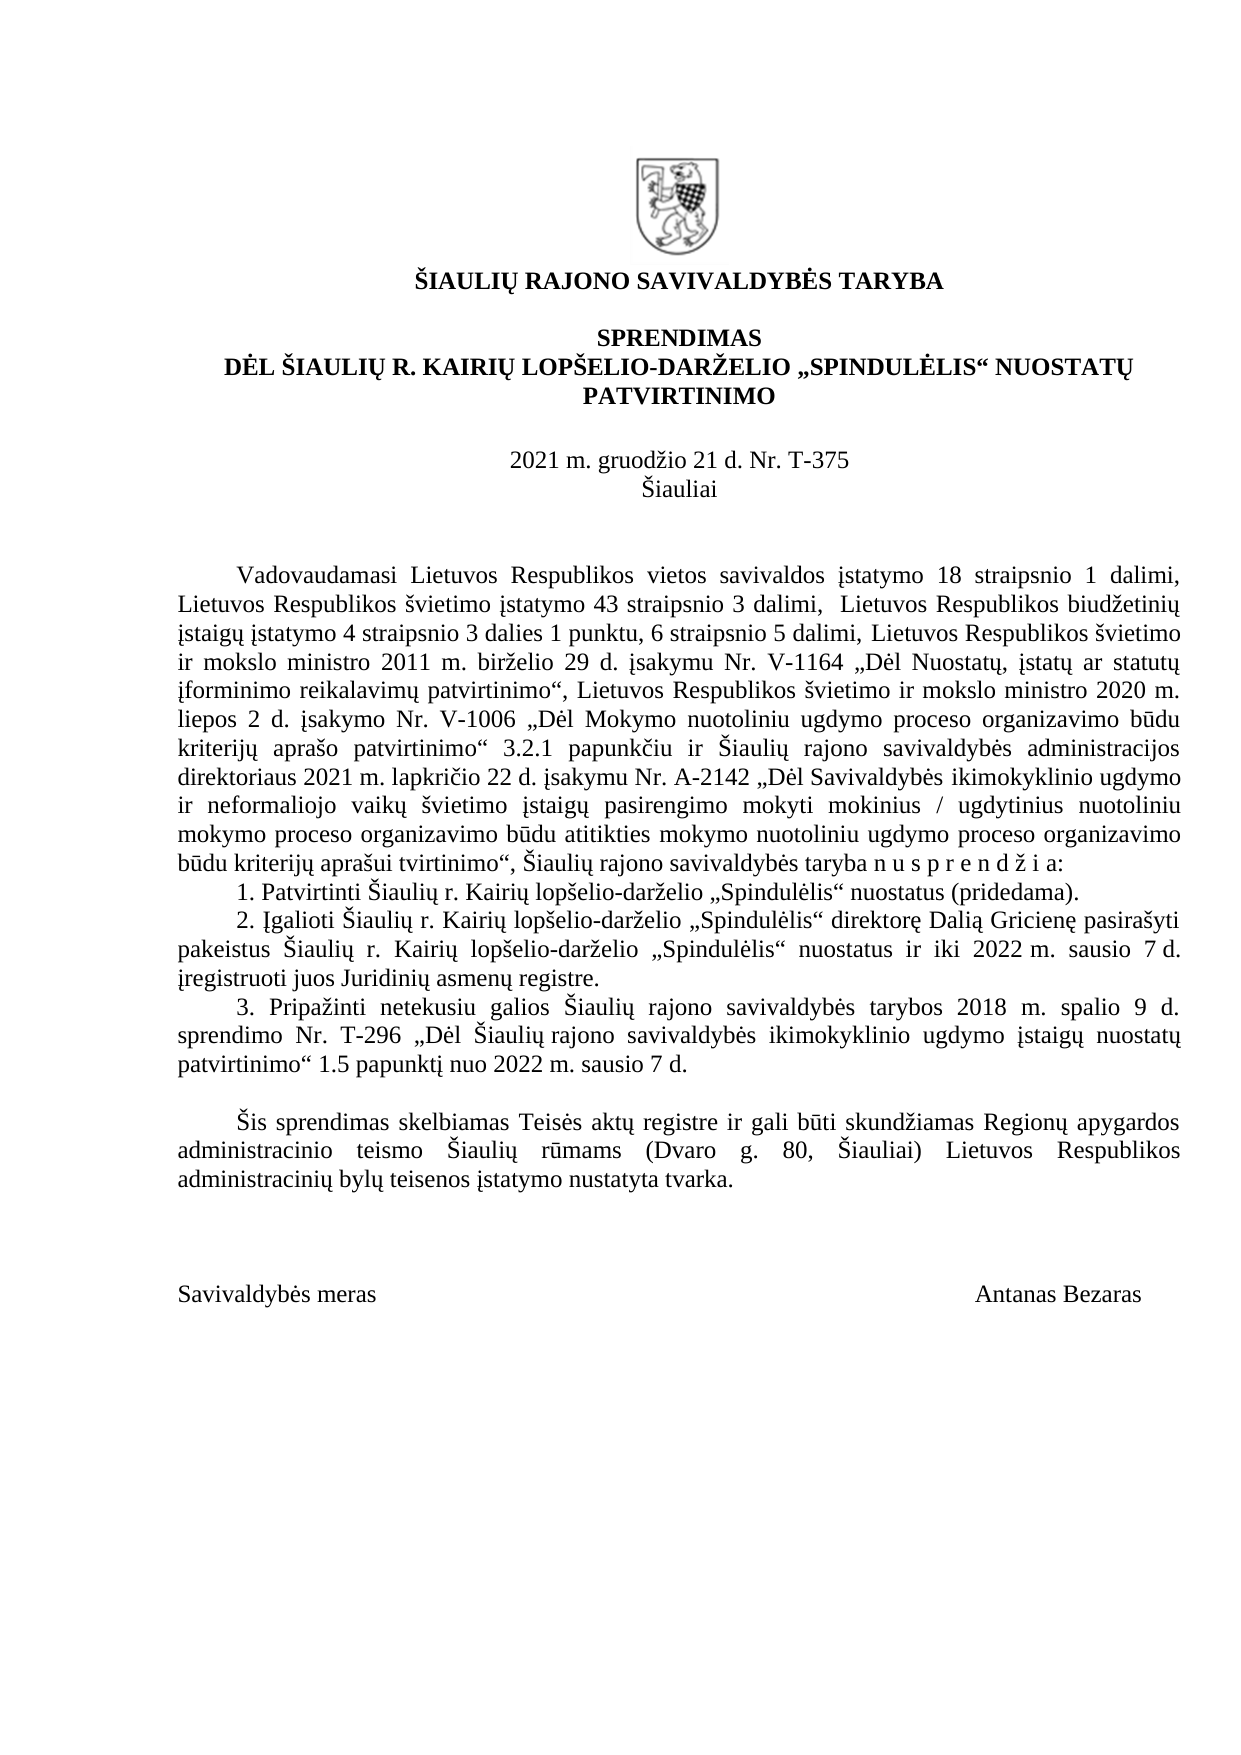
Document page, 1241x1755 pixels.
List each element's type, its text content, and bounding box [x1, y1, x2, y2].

text 1. Patvirtinti Šiaulių r. Kairių lopšelio-darželio „Spindulėlis“ nuostatus (pridedama). [177, 877, 1181, 906]
subtitle DĖL ŠIAULIŲ R. KAIRIŲ LOPŠELIO-DARŽELIO „SPINDULĖLIS“ NUOSTATŲ PATVIRTINIMO [177, 352, 1181, 409]
text 2. Įgalioti Šiaulių r. Kairių lopšelio-darželio „Spindulėlis“ direktorę Dalią Gricienę pasirašyti pakeistus Šiaulių r. Kairių lopšelio-darželio „Spindulėlis“ nuostatus ir iki 2022 m. sausio 7 d. įregistruoti juos Juridinių asmenų registre. [177, 906, 1181, 992]
text Savivaldybės meras Antanas Bezaras [177, 1279, 1181, 1308]
text ŠIAULIŲ RAJONO SAVIVALDYBĖS TARYBA [177, 266, 1181, 294]
text SPRENDIMAS [177, 323, 1181, 352]
text 3. Pripažinti netekusiu galios Šiaulių rajono savivaldybės tarybos 2018 m. spalio 9 d. sprendimo Nr. T-296 „Dėl Šiaulių rajono savivaldybės ikimokyklinio ugdymo įstaigų nuostatų patvirtinimo“ 1.5 papunktį nuo 2022 m. sausio 7 d. [177, 992, 1181, 1078]
text Šis sprendimas skelbiamas Teisės aktų registre ir gali būti skundžiamas Regionų apygardos administracinio teismo Šiaulių rūmams (Dvaro g. 80, Šiauliai) Lietuvos Respublikos administracinių bylų teisenos įstatymo nustatyta tvarka. [177, 1107, 1181, 1193]
text Šiauliai [177, 474, 1181, 503]
text 2021 m. gruodžio 21 d. Nr. T-375 [177, 446, 1181, 474]
text Vadovaudamasi Lietuvos Respublikos vietos savivaldos įstatymo 18 straipsnio 1 dalimi, Lietuvos Respublikos švietimo įstatymo 43 straipsnio 3 dalimi, Lietuvos Respublikos biudžetinių įstaigų įstatymo 4 straipsnio 3 dalies 1 punktu, 6 straipsnio 5 dalimi, Lietuvos Respublikos švietimo ir mokslo ministro 2011 m. birželio 29 d. įsakymu Nr. V-1164 „Dėl Nuostatų, įstatų ar statutų įforminimo reikalavimų patvirtinimo“, Lietuvos Respublikos švietimo ir mokslo ministro 2020 m. liepos 2 d. įsakymo Nr. V-1006 „Dėl Mokymo nuotoliniu ugdymo proceso organizavimo būdu kriterijų aprašo patvirtinimo“ 3.2.1 papunkčiu ir Šiaulių rajono savivaldybės administracijos direktoriaus 2021 m. lapkričio 22 d. įsakymu Nr. A-2142 „Dėl Savivaldybės ikimokyklinio ugdymo ir neformaliojo vaikų švietimo įstaigų pasirengimo mokyti mokinius / ugdytinius nuotoliniu mokymo proceso organizavimo būdu atitikties mokymo nuotoliniu ugdymo proceso organizavimo būdu kriterijų aprašui tvirtinimo“, Šiaulių rajono savivaldybės taryba nusprendžia: [177, 561, 1181, 877]
